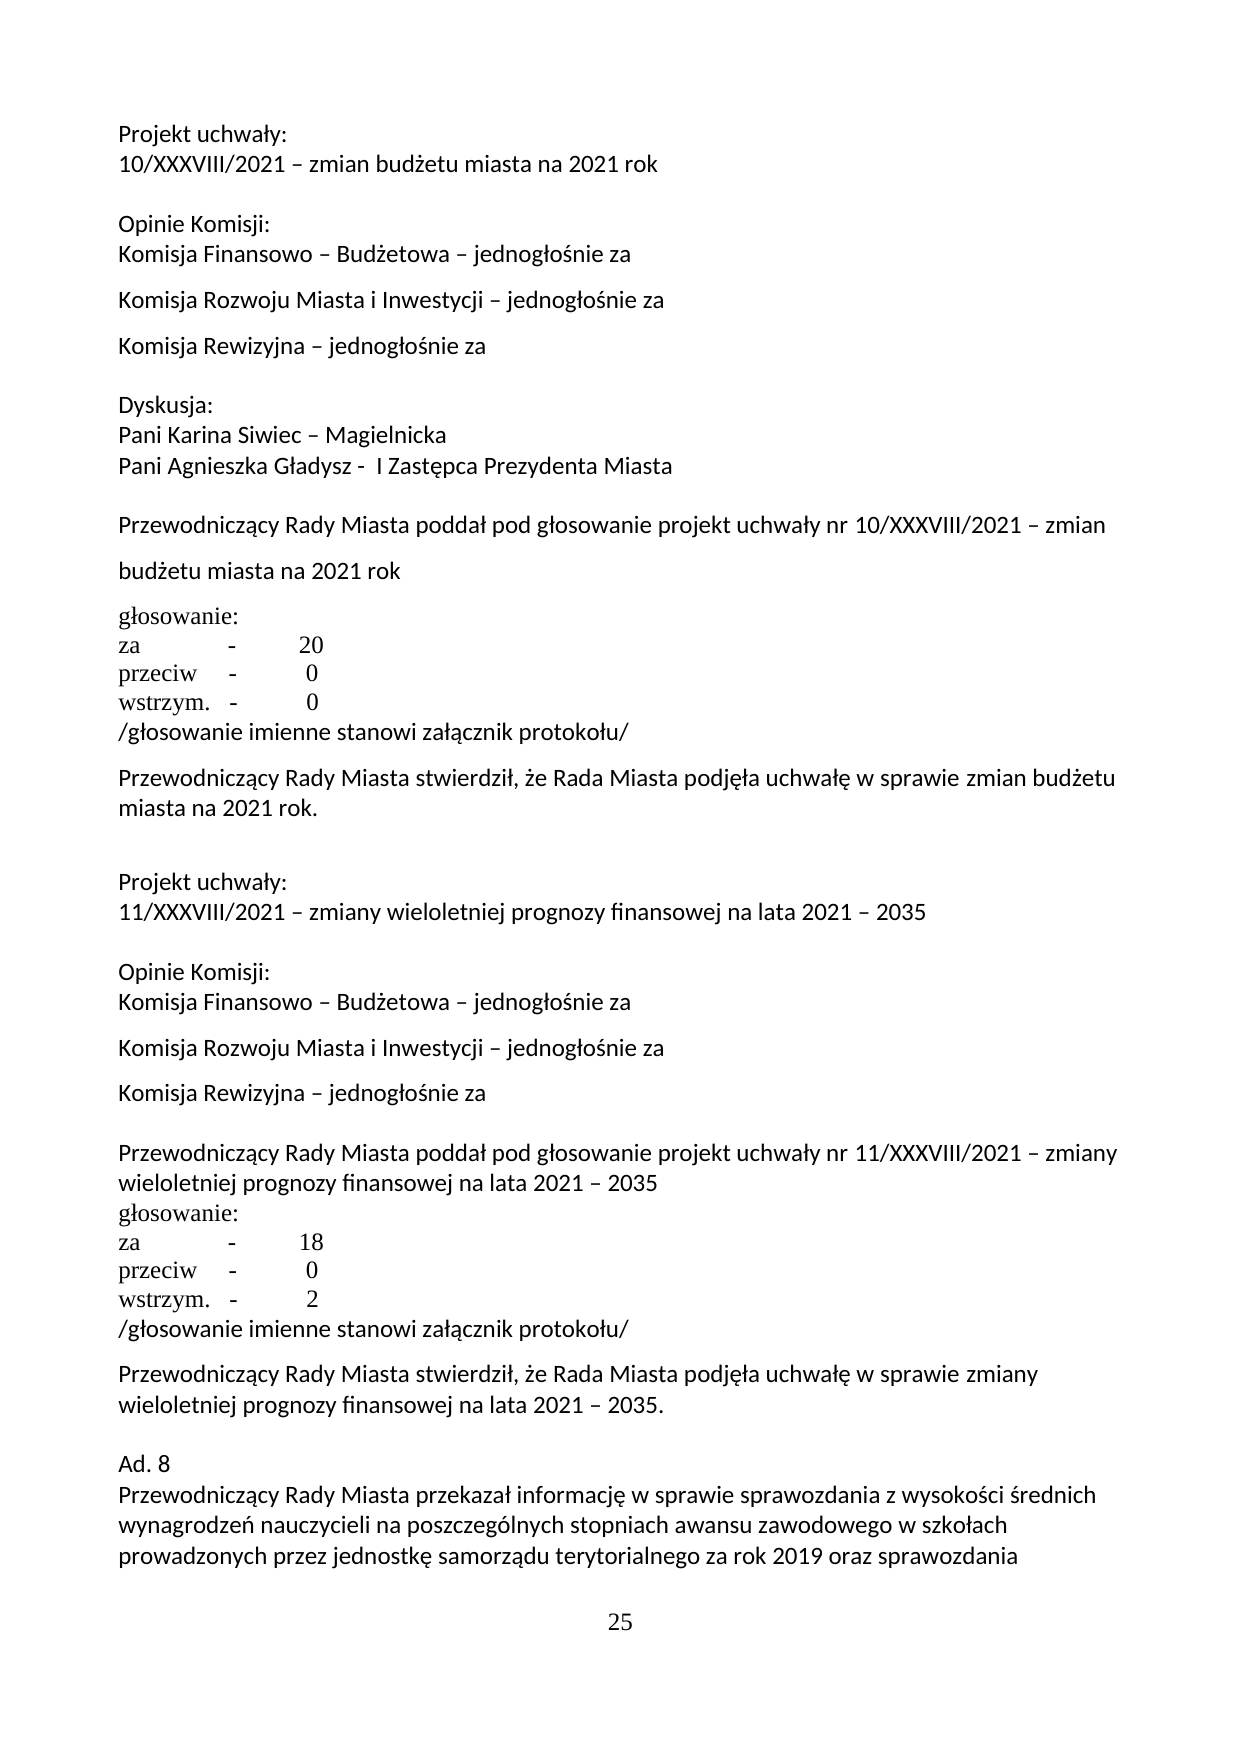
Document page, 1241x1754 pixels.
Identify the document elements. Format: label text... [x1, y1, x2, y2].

text Projekt uchwały: [118, 118, 1122, 149]
text za - 20 [118, 630, 1122, 658]
text Komisja Finansowo – Budżetowa – jednogłośnie za [118, 986, 1122, 1017]
text Komisja Rewizyjna – jednogłośnie za [118, 330, 1122, 360]
text Pani Agnieszka Gładysz - I Zastępca Prezydenta Miasta [118, 450, 1122, 481]
text Ad. 8 [118, 1448, 1122, 1479]
text Pani Karina Siwiec – Magielnicka [118, 420, 1122, 450]
text przeciw - 0 [118, 1255, 1122, 1284]
text Przewodniczący Rady Miasta poddał pod głosowanie projekt uchwały nr 11/XXXVIII/2021 – zmiany wieloletniej prognozy finansowej na lata 2021 – 2035 [118, 1137, 1122, 1198]
text Komisja Rozwoju Miasta i Inwestycji – jednogłośnie za [118, 1032, 1122, 1062]
text wstrzym. - 2 [118, 1284, 1122, 1313]
text za - 18 [118, 1227, 1122, 1255]
text Przewodniczący Rady Miasta stwierdził, że Rada Miasta podjęła uchwałę w sprawie zmian budżetu miasta na 2021 rok. [118, 762, 1122, 823]
text przeciw - 0 [118, 658, 1122, 687]
text Dyskusja: [118, 389, 1122, 420]
text /głosowanie imienne stanowi załącznik protokołu/ [118, 716, 1122, 746]
text wstrzym. - 0 [118, 687, 1122, 716]
text Komisja Finansowo – Budżetowa – jednogłośnie za [118, 238, 1122, 269]
text /głosowanie imienne stanowi załącznik protokołu/ [118, 1313, 1122, 1343]
text Komisja Rewizyjna – jednogłośnie za [118, 1078, 1122, 1108]
text Przewodniczący Rady Miasta przekazał informację w sprawie sprawozdania z wysokości średnich wynagrodzeń nauczycieli na poszczególnych stopniach awansu zawodowego w szkołach prowadzonych przez jednostkę samorządu terytorialnego za rok 2019 oraz sprawozdania [118, 1479, 1122, 1571]
text Projekt uchwały: [118, 866, 1122, 896]
text 11/XXXVIII/2021 – zmiany wieloletniej prognozy finansowej na lata 2021 – 2035 [118, 896, 1122, 927]
text Przewodniczący Rady Miasta poddał pod głosowanie projekt uchwały nr 10/XXXVIII/2021 – zmian budżetu miasta na 2021 rok [118, 509, 1122, 586]
text głosowanie: [118, 1198, 1122, 1227]
text 10/XXXVIII/2021 – zmian budżetu miasta na 2021 rok [118, 149, 1122, 179]
text Opinie Komisji: [118, 956, 1122, 986]
text głosowanie: [118, 601, 1122, 630]
text Opinie Komisji: [118, 208, 1122, 238]
text Przewodniczący Rady Miasta stwierdził, że Rada Miasta podjęła uchwałę w sprawie zmiany wieloletniej prognozy finansowej na lata 2021 – 2035. [118, 1359, 1122, 1420]
text Komisja Rozwoju Miasta i Inwestycji – jednogłośnie za [118, 284, 1122, 315]
